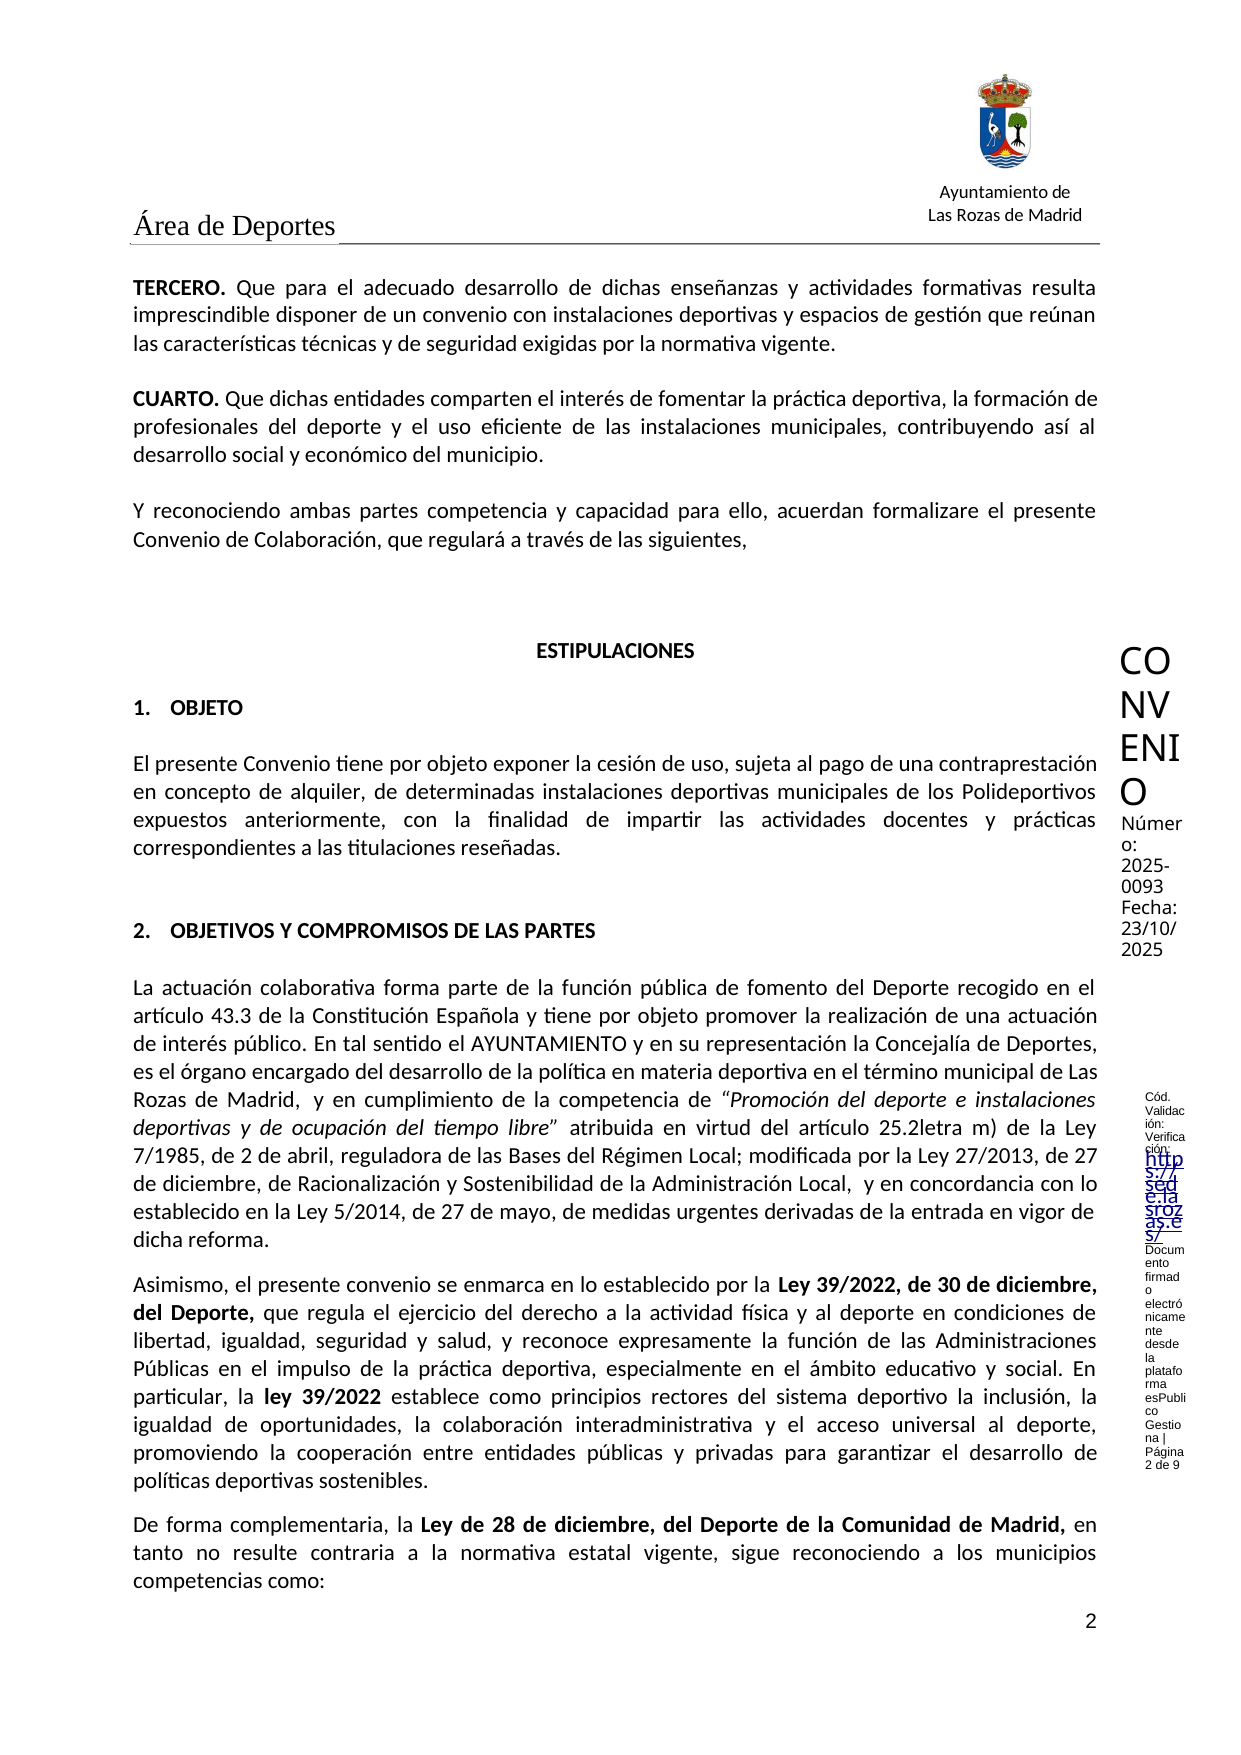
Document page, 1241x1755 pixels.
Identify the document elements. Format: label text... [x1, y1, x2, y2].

list OBJETO [133, 693, 1117, 721]
text El presente Convenio tiene por objeto exponer la cesión de uso, sujeta al pago de una contraprestación en concepto de alquiler, de determinadas instalaciones deportivas municipales de los Polideportivos expuestos anteriormente, con la finalidad de impartir las actividades docentes y prácticas correspondientes a las titulaciones reseñadas. [133, 749, 1098, 861]
subtitle [1117, 637, 1185, 985]
text TERCERO. Que para el adecuado desarrollo de dichas enseñanzas y actividades formativas resulta imprescindible disponer de un convenio con instalaciones deportivas y espacios de gestión que reúnan las características técnicas y de seguridad exigidas por la normativa vigente. [133, 273, 1098, 357]
text Cód. Validación: [1145, 1091, 1186, 1131]
text CONVENIO [1119, 640, 1185, 814]
text Documento firmado electrónicamente desde la plataforma esPublico Gestiona | Página 2 de 9 [1145, 1244, 1186, 1472]
text [1143, 1089, 1186, 1613]
text De forma complementaria, la Ley de 28 de diciembre, del Deporte de la Comunidad de Madrid, en tanto no resulte contraria a la normativa estatal vigente, sigue reconociendo a los municipios competencias como: [133, 1511, 1098, 1594]
list OBJETIVOS Y COMPROMISOS DE LAS PARTES [133, 917, 1117, 945]
text Verificación: https://sede.lasrozas.es/ [1145, 1131, 1186, 1244]
text CUARTO. Que dichas entidades comparten el interés de fomentar la práctica deportiva, la formación de profesionales del deporte y el uso eficiente de las instalaciones municipales, contribuyendo así al desarrollo social y económico del municipio. [133, 384, 1098, 468]
subtitle ESTIPULACIONES [119, 637, 1112, 664]
text Y reconociendo ambas partes competencia y capacidad para ello, acuerdan formalizare el presente Convenio de Colaboración, que regulará a través de las siguientes, [133, 497, 1098, 553]
text Número: 2025-0093 Fecha: 23/10/2025 [1121, 814, 1185, 961]
text La actuación colaborativa forma parte de la función pública de fomento del Deporte recogido en el artículo 43.3 de la Constitución Española y tiene por objeto promover la realización de una actuación de interés público. En tal sentido el AYUNTAMIENTO y en su representación la Concejalía de Deportes, es el órgano encargado del desarrollo de la política en materia deportiva en el término municipal de Las Rozas de Madrid, y en cumplimiento de la competencia de “Promoción del deporte e instalaciones deportivas y de ocupación del tiempo libre” atribuida en virtud del artículo 25.2letra m) de la Ley 7/1985, de 2 de abril, reguladora de las Bases del Régimen Local; modificada por la Ley 27/2013, de 27 de diciembre, de Racionalización y Sostenibilidad de la Administración Local, y en concordancia con lo establecido en la Ley 5/2014, de 27 de mayo, de medidas urgentes derivadas de la entrada en vigor de dicha reforma. [133, 973, 1098, 1253]
text Asimismo, el presente convenio se enmarca en lo establecido por la Ley 39/2022, de 30 de diciembre, del Deporte, que regula el ejercicio del derecho a la actividad física y al deporte en condiciones de libertad, igualdad, seguridad y salud, y reconoce expresamente la función de las Administraciones Públicas en el impulso de la práctica deportiva, especialmente en el ámbito educativo y social. En particular, la ley 39/2022 establece como principios rectores del sistema deportivo la inclusión, la igualdad de oportunidades, la colaboración interadministrativa y el acceso universal al deporte, promoviendo la cooperación entre entidades públicas y privadas para garantizar el desarrollo de políticas deportivas sostenibles. [133, 1270, 1098, 1494]
